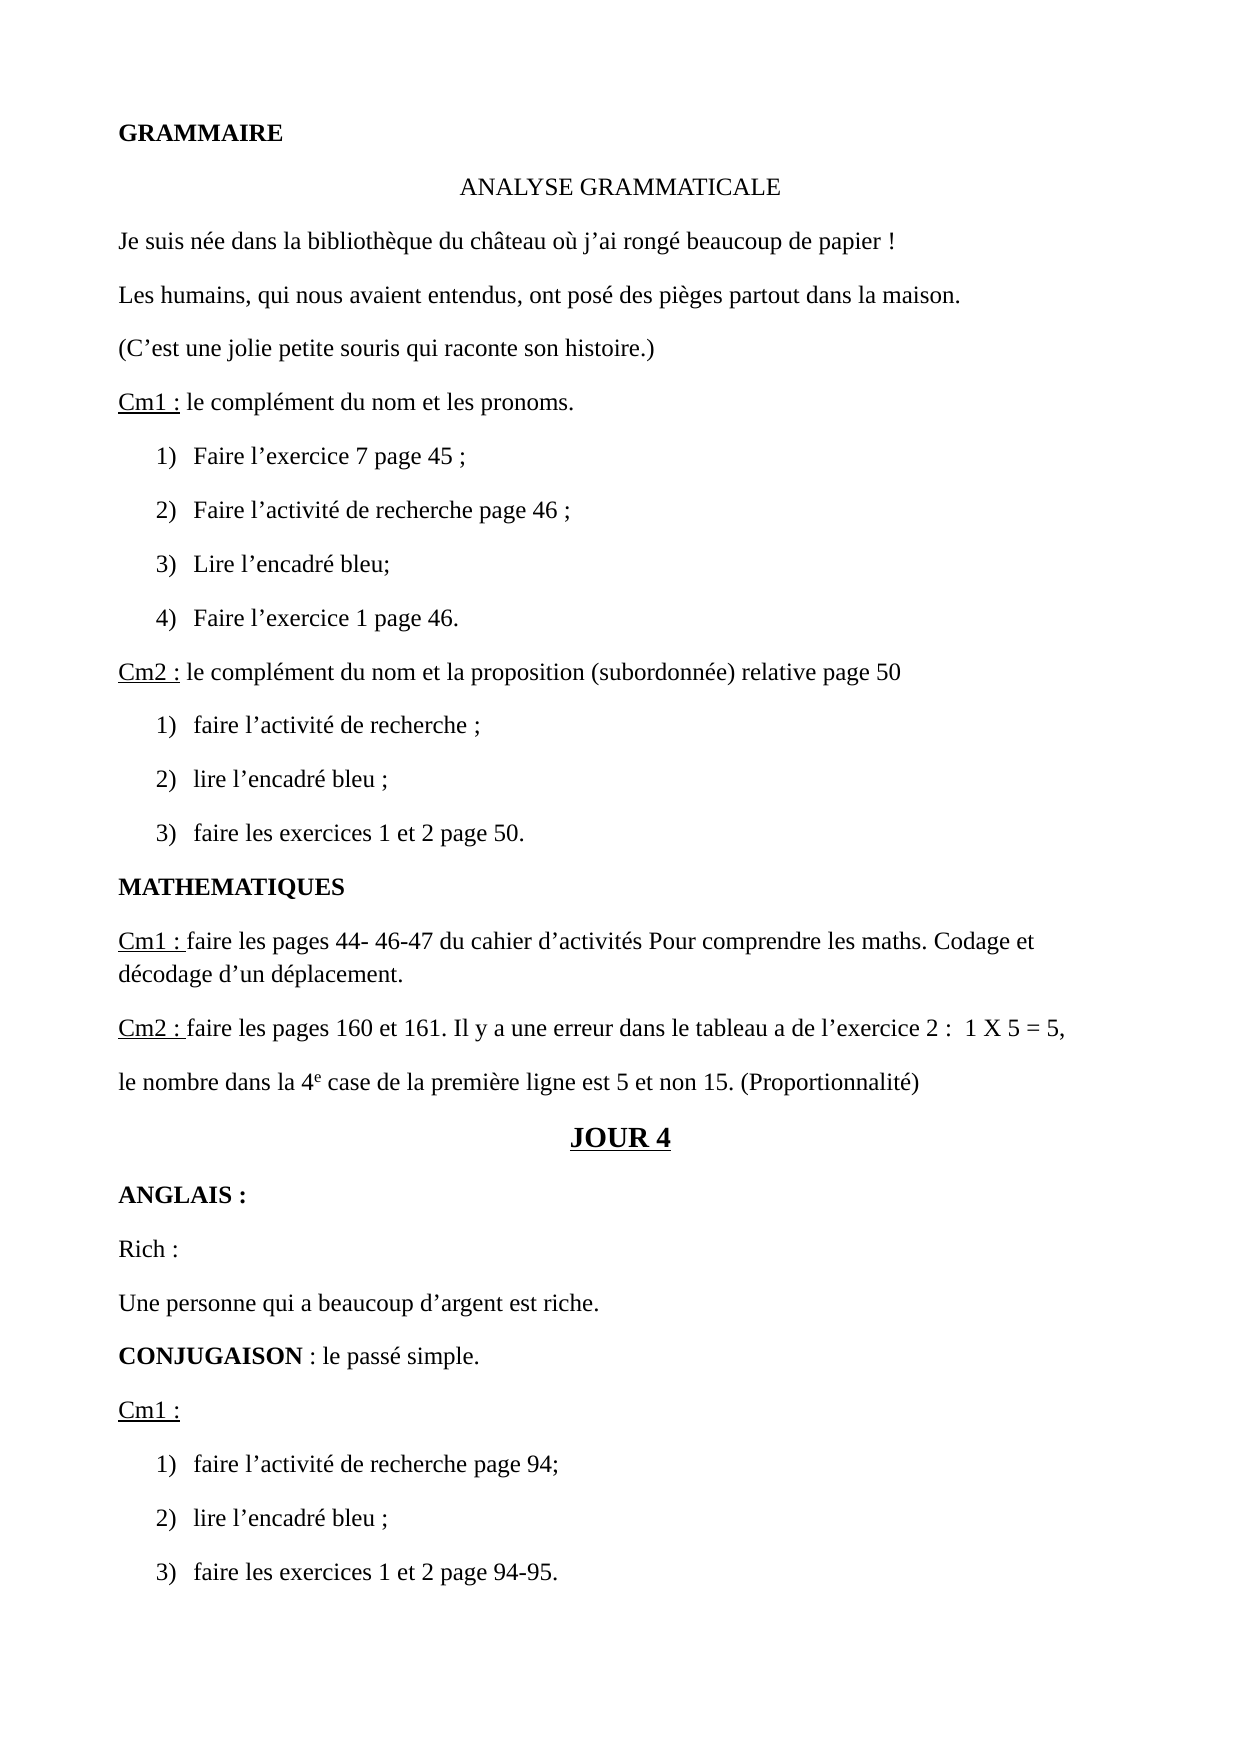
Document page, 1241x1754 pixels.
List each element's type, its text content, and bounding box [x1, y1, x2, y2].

text Les humains, qui nous avaient entendus, ont posé des pièges partout dans la maison. [118, 280, 1122, 308]
list Lire l’encadré bleu; [156, 549, 1122, 578]
list lire l’encadré bleu ; [156, 1503, 1122, 1532]
list faire les exercices 1 et 2 page 50. [156, 818, 1122, 847]
text (C’est une jolie petite souris qui raconte son histoire.) [118, 333, 1122, 362]
text le nombre dans la 4e case de la première ligne est 5 et non 15. (Proportionnalité) [118, 1067, 1122, 1095]
list Faire l’exercice 1 page 46. [156, 603, 1122, 632]
list Faire l’exercice 7 page 45 ; [156, 441, 1122, 470]
text MATHEMATIQUES [118, 872, 1122, 901]
text Cm2 : le complément du nom et la proposition (subordonnée) relative page 50 [118, 657, 1122, 685]
text Cm1 : [118, 1395, 1122, 1424]
text Une personne qui a beaucoup d’argent est riche. [118, 1288, 1122, 1316]
text Cm1 : le complément du nom et les pronoms. [118, 387, 1122, 416]
list Faire l’activité de recherche page 46 ; [156, 495, 1122, 524]
text JOUR 4 [118, 1121, 1122, 1154]
text Rich : [118, 1234, 1122, 1262]
text Cm1 : faire les pages 44- 46-47 du cahier d’activités Pour comprendre les maths. Codage et décodage d’un déplacement. [118, 926, 1122, 988]
text CONJUGAISON : le passé simple. [118, 1341, 1122, 1370]
text Cm2 : faire les pages 160 et 161. Il y a une erreur dans le tableau a de l’exercice 2 : 1 X 5 = 5, [118, 1013, 1122, 1042]
text Je suis née dans la bibliothèque du château où j’ai rongé beaucoup de papier ! [118, 226, 1122, 254]
text GRAMMAIRE [118, 118, 1122, 147]
text ANALYSE GRAMMATICALE [118, 172, 1122, 201]
list faire l’activité de recherche ; [156, 711, 1122, 739]
list faire l’activité de recherche page 94; [156, 1449, 1122, 1478]
list lire l’encadré bleu ; [156, 764, 1122, 793]
list faire les exercices 1 et 2 page 94-95. [156, 1557, 1122, 1586]
text ANGLAIS : [118, 1180, 1122, 1209]
